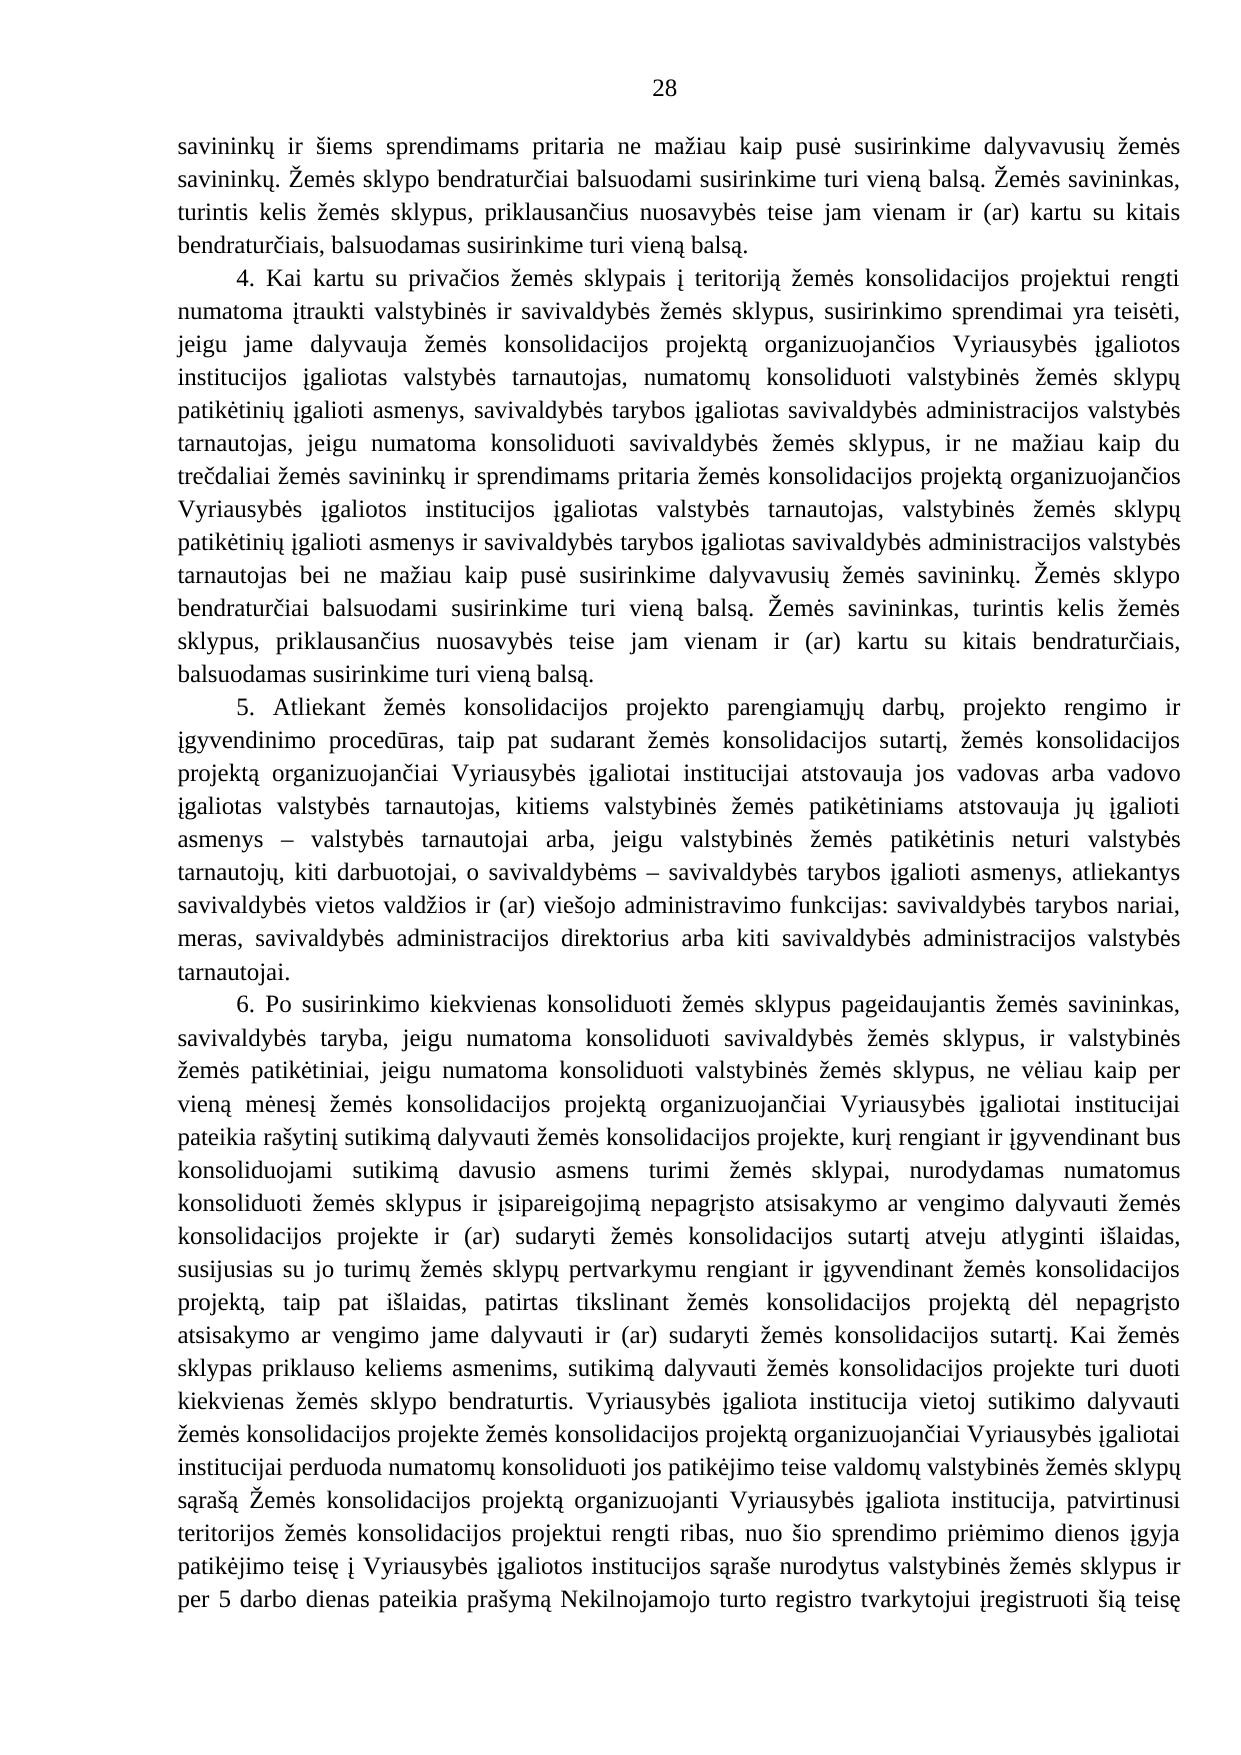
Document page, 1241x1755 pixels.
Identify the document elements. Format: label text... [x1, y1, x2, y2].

text 4. Kai kartu su privačios žemės sklypais į teritoriją žemės konsolidacijos projektui rengti numatoma įtraukti valstybinės ir savivaldybės žemės sklypus, susirinkimo sprendimai yra teisėti, jeigu jame dalyvauja žemės konsolidacijos projektą organizuojančios Vyriausybės įgaliotos institucijos įgaliotas valstybės tarnautojas, numatomų konsoliduoti valstybinės žemės sklypų patikėtinių įgalioti asmenys, savivaldybės tarybos įgaliotas savivaldybės administracijos valstybės tarnautojas, jeigu numatoma konsoliduoti savivaldybės žemės sklypus, ir ne mažiau kaip du trečdaliai žemės savininkų ir sprendimams pritaria žemės konsolidacijos projektą organizuojančios Vyriausybės įgaliotos institucijos įgaliotas valstybės tarnautojas, valstybinės žemės sklypų patikėtinių įgalioti asmenys ir savivaldybės tarybos įgaliotas savivaldybės administracijos valstybės tarnautojas bei ne mažiau kaip pusė susirinkime dalyvavusių žemės savininkų. Žemės sklypo bendraturčiai balsuodami susirinkime turi vieną balsą. Žemės savininkas, turintis kelis žemės sklypus, priklausančius nuosavybės teise jam vienam ir (ar) kartu su kitais bendraturčiais, balsuodamas susirinkime turi vieną balsą. [177, 263, 1181, 688]
text 5. Atliekant žemės konsolidacijos projekto parengiamųjų darbų, projekto rengimo ir įgyvendinimo procedūras, taip pat sudarant žemės konsolidacijos sutartį, žemės konsolidacijos projektą organizuojančiai Vyriausybės įgaliotai institucijai atstovauja jos vadovas arba vadovo įgaliotas valstybės tarnautojas, kitiems valstybinės žemės patikėtiniams atstovauja jų įgalioti asmenys – valstybės tarnautojai arba, jeigu valstybinės žemės patikėtinis neturi valstybės tarnautojų, kiti darbuotojai, o savivaldybėms – savivaldybės tarybos įgalioti asmenys, atliekantys savivaldybės vietos valdžios ir (ar) viešojo administravimo funkcijas: savivaldybės tarybos nariai, meras, savivaldybės administracijos direktorius arba kiti savivaldybės administracijos valstybės tarnautojai. [177, 692, 1181, 985]
text savininkų ir šiems sprendimams pritaria ne mažiau kaip pusė susirinkime dalyvavusių žemės savininkų. Žemės sklypo bendraturčiai balsuodami susirinkime turi vieną balsą. Žemės savininkas, turintis kelis žemės sklypus, priklausančius nuosavybės teise jam vienam ir (ar) kartu su kitais bendraturčiais, balsuodamas susirinkime turi vieną balsą. [177, 131, 1181, 259]
text 6. Po susirinkimo kiekvienas konsoliduoti žemės sklypus pageidaujantis žemės savininkas, savivaldybės taryba, jeigu numatoma konsoliduoti savivaldybės žemės sklypus, ir valstybinės žemės patikėtiniai, jeigu numatoma konsoliduoti valstybinės žemės sklypus, ne vėliau kaip per vieną mėnesį žemės konsolidacijos projektą organizuojančiai Vyriausybės įgaliotai institucijai pateikia rašytinį sutikimą dalyvauti žemės konsolidacijos projekte, kurį rengiant ir įgyvendinant bus konsoliduojami sutikimą davusio asmens turimi žemės sklypai, nurodydamas numatomus konsoliduoti žemės sklypus ir įsipareigojimą nepagrįsto atsisakymo ar vengimo dalyvauti žemės konsolidacijos projekte ir (ar) sudaryti žemės konsolidacijos sutartį atveju atlyginti išlaidas, susijusias su jo turimų žemės sklypų pertvarkymu rengiant ir įgyvendinant žemės konsolidacijos projektą, taip pat išlaidas, patirtas tikslinant žemės konsolidacijos projektą dėl nepagrįsto atsisakymo ar vengimo jame dalyvauti ir (ar) sudaryti žemės konsolidacijos sutartį. Kai žemės sklypas priklauso keliems asmenims, sutikimą dalyvauti žemės konsolidacijos projekte turi duoti kiekvienas žemės sklypo bendraturtis. Vyriausybės įgaliota institucija vietoj sutikimo dalyvauti žemės konsolidacijos projekte žemės konsolidacijos projektą organizuojančiai Vyriausybės įgaliotai institucijai perduoda numatomų konsoliduoti jos patikėjimo teise valdomų valstybinės žemės sklypų sąrašą Žemės konsolidacijos projektą organizuojanti Vyriausybės įgaliota institucija, patvirtinusi teritorijos žemės konsolidacijos projektui rengti ribas, nuo šio sprendimo priėmimo dienos įgyja patikėjimo teisę į Vyriausybės įgaliotos institucijos sąraše nurodytus valstybinės žemės sklypus ir per 5 darbo dienas pateikia prašymą Nekilnojamojo turto registro tvarkytojui įregistruoti šią teisę [177, 989, 1181, 1613]
